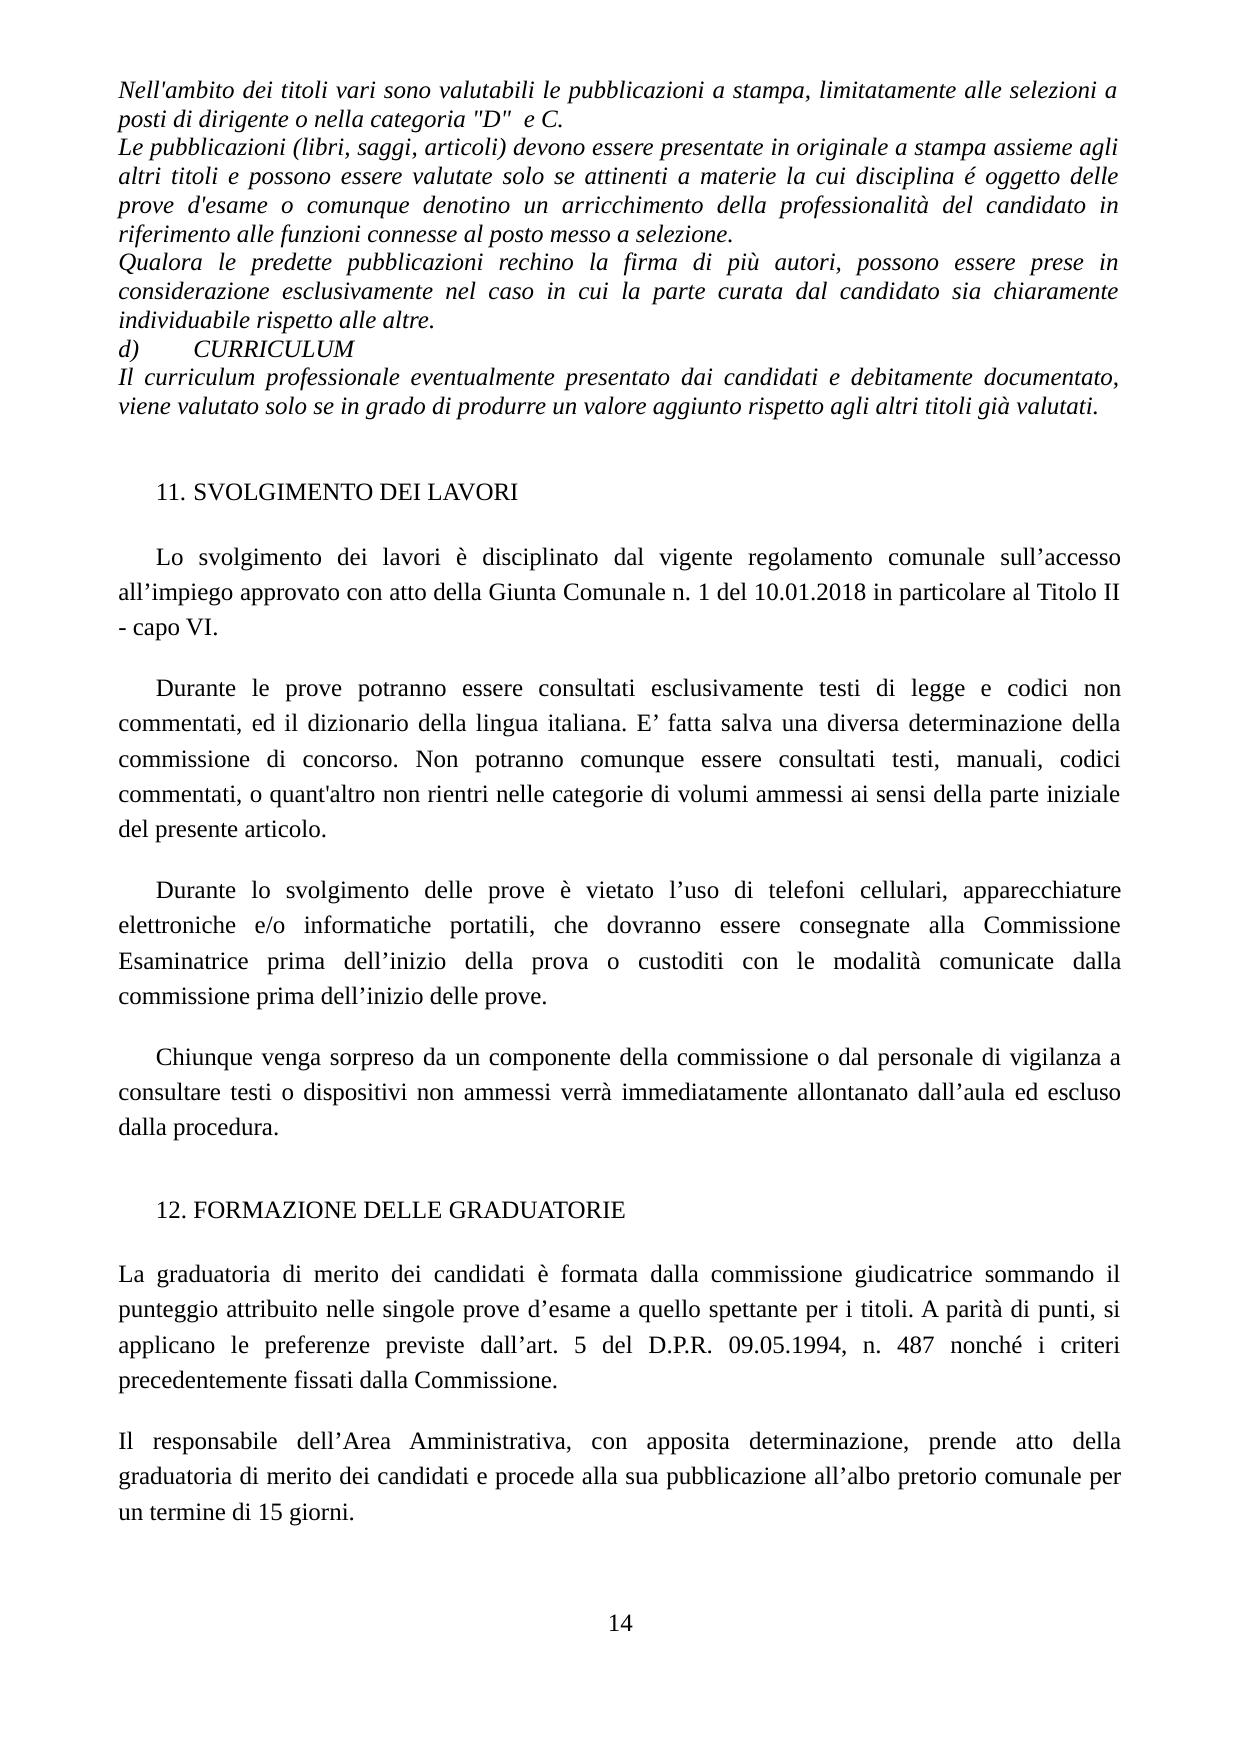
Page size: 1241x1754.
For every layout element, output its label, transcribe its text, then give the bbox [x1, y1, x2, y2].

list SVOLGIMENTO DEI LAVORI [156, 477, 1122, 506]
text La graduatoria di merito dei candidati è formata dalla commissione giudicatrice sommando il punteggio attribuito nelle singole prove d’esame a quello spettante per i titoli. A parità di punti, si applicano le preferenze previste dall’art. 5 del D.P.R. 09.05.1994, n. 487 nonché i criteri precedentemente fissati dalla Commissione. [118, 1252, 1122, 1394]
text Il responsabile dell’Area Amministrativa, con apposita determinazione, prende atto della graduatoria di merito dei candidati e procede alla sua pubblicazione all’albo pretorio comunale per un termine di 15 giorni. [118, 1419, 1122, 1525]
text Il curriculum professionale eventualmente presentato dai candidati e debitamente documentato, viene valutato solo se in grado di produrre un valore aggiunto rispetto agli altri titoli già valutati. [118, 362, 1122, 420]
text Chiunque venga sorpreso da un componente della commissione o dal personale di vigilanza a consultare testi o dispositivi non ammessi verrà immediatamente allontanato dall’aula ed escluso dalla procedura. [118, 1035, 1122, 1141]
text Lo svolgimento dei lavori è disciplinato dal vigente regolamento comunale sull’accesso all’impiego approvato con atto della Giunta Comunale n. 1 del 10.01.2018 in particolare al Titolo II - capo VI. [118, 535, 1122, 641]
text Durante le prove potranno essere consultati esclusivamente testi di legge e codici non commentati, ed il dizionario della lingua italiana. E’ fatta salva una diversa determinazione della commissione di concorso. Non potranno comunque essere consultati testi, manuali, codici commentati, o quant'altro non rientri nelle categorie di volumi ammessi ai sensi della parte iniziale del presente articolo. [118, 666, 1122, 843]
text d) CURRICULUM [118, 334, 1122, 362]
text Qualora le predette pubblicazioni rechino la firma di più autori, possono essere prese in considerazione esclusivamente nel caso in cui la parte curata dal candidato sia chiaramente individuabile rispetto alle altre. [118, 247, 1122, 334]
text Nell'ambito dei titoli vari sono valutabili le pubblicazioni a stampa, limitatamente alle selezioni a posti di dirigente o nella categoria "D" e C. [118, 75, 1122, 132]
text Le pubblicazioni (libri, saggi, articoli) devono essere presentate in originale a stampa assieme agli altri titoli e possono essere valutate solo se attinenti a materie la cui disciplina é oggetto delle prove d'esame o comunque denotino un arricchimento della professionalità del candidato in riferimento alle funzioni connesse al posto messo a selezione. [118, 132, 1122, 247]
text Durante lo svolgimento delle prove è vietato l’uso di telefoni cellulari, apparecchiature elettroniche e/o informatiche portatili, che dovranno essere consegnate alla Commissione Esaminatrice prima dell’inizio della prova o custoditi con le modalità comunicate dalla commissione prima dell’inizio delle prove. [118, 868, 1122, 1010]
list FORMAZIONE DELLE GRADUATORIE [156, 1195, 1122, 1224]
